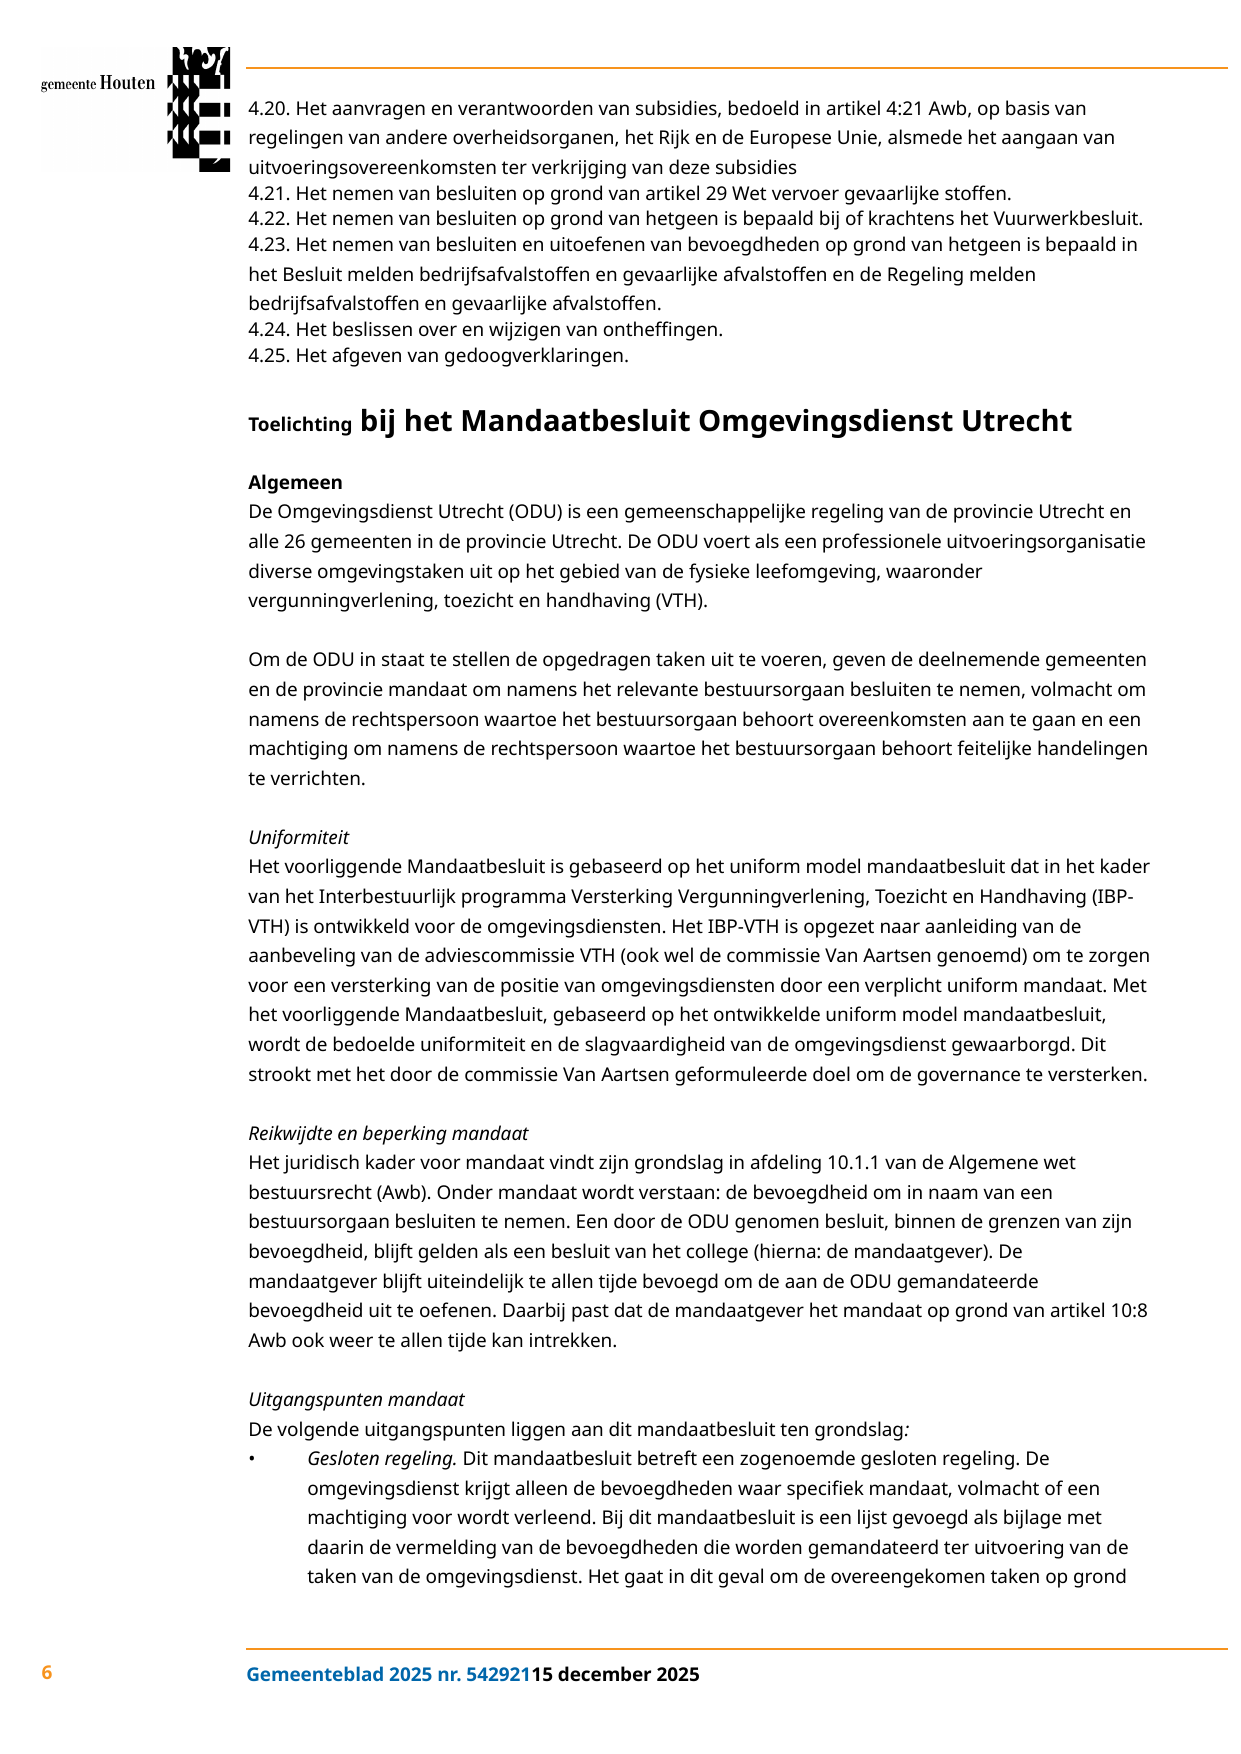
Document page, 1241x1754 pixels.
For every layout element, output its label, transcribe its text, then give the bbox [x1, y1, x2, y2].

text Algemeen [248, 469, 1152, 495]
text Uitgangspunten mandaat [248, 1386, 1152, 1412]
text Toelichting bij het Mandaatbesluit Omgevingsdienst Utrecht [248, 400, 1152, 440]
table_cell 4.20. Het aanvragen en verantwoorden van subsidies, bedoeld in artikel 4:21 Awb, op basis van regelingen van andere overheidsorganen, het Rijk en de Europese Unie, alsmede het aangaan van uitvoeringsovereenkomsten ter verkrijging van deze subsidies [248, 95, 1152, 180]
table_cell 4.22. Het nemen van besluiten op grond van hetgeen is bepaald bij of krachtens het Vuurwerkbesluit. [248, 205, 1152, 231]
table_cell 4.23. Het nemen van besluiten en uitoefenen van bevoegdheden op grond van hetgeen is bepaald in het Besluit melden bedrijfsafvalstoffen en gevaarlijke afvalstoffen en de Regeling melden bedrijfsafvalstoffen en gevaarlijke afvalstoffen. [248, 231, 1152, 316]
text Het juridisch kader voor mandaat vindt zijn grondslag in afdeling 10.1.1 van de Algemene wet bestuursrecht (Awb). Onder mandaat wordt verstaan: de bevoegdheid om in naam van een bestuursorgaan besluiten te nemen. Een door de ODU genomen besluit, binnen de grenzen van zijn bevoegdheid, blijft gelden als een besluit van het college (hierna: de mandaatgever). De mandaatgever blijft uiteindelijk te allen tijde bevoegd om de aan de ODU gemandateerde bevoegdheid uit te oefenen. Daarbij past dat de mandaatgever het mandaat op grond van artikel 10:8 Awb ook weer te allen tijde kan intrekken. [248, 1149, 1152, 1353]
picture [41, 47, 231, 172]
table_cell 4.24. Het beslissen over en wijzigen van ontheffingen. [248, 316, 1152, 342]
text Het voorliggende Mandaatbesluit is gebaseerd op het uniform model mandaatbesluit dat in het kader van het Interbestuurlijk programma Versterking Vergunningverlening, Toezicht en Handhaving (IBP-VTH) is ontwikkeld voor de omgevingsdiensten. Het IBP-VTH is opgezet naar aanleiding van de aanbeveling van de adviescommissie VTH (ook wel de commissie Van Aartsen genoemd) om te zorgen voor een versterking van de positie van omgevingsdiensten door een verplicht uniform mandaat. Met het voorliggende Mandaatbesluit, gebaseerd op het ontwikkelde uniform model mandaatbesluit, wordt de bedoelde uniformiteit en de slagvaardigheid van de omgevingsdienst gewaarborgd. Dit strookt met het door de commissie Van Aartsen geformuleerde doel om de governance te versterken. [248, 854, 1152, 1087]
text De volgende uitgangspunten liggen aan dit mandaatbesluit ten grondslag: [248, 1416, 1152, 1442]
text Om de ODU in staat te stellen de opgedragen taken uit te voeren, geven de deelnemende gemeenten en de provincie mandaat om namens het relevante bestuursorgaan besluiten te nemen, volmacht om namens de rechtspersoon waartoe het bestuursorgaan behoort overeenkomsten aan te gaan en een machtiging om namens de rechtspersoon waartoe het bestuursorgaan behoort feitelijke handelingen te verrichten. [248, 647, 1152, 791]
text Uniformiteit [248, 824, 1152, 850]
table_cell 4.21. Het nemen van besluiten op grond van artikel 29 Wet vervoer gevaarlijke stoffen. [248, 180, 1152, 205]
list Gesloten regeling. Dit mandaatbesluit betreft een zogenoemde gesloten regeling. De omgevingsdienst krijgt alleen de bevoegdheden waar specifiek mandaat, volmacht of een machtiging voor wordt verleend. Bij dit mandaatbesluit is een lijst gevoegd als bijlage met daarin de vermelding van de bevoegdheden die worden gemandateerd ter uitvoering van de taken van de omgevingsdienst. Het gaat in dit geval om de overeengekomen taken op grond [248, 1445, 1152, 1589]
table_cell 4.25. Het afgeven van gedoogverklaringen. [248, 342, 1152, 367]
text Reikwijdte en beperking mandaat [248, 1120, 1152, 1146]
text De Omgevingsdienst Utrecht (ODU) is een gemeenschappelijke regeling van de provincie Utrecht en alle 26 gemeenten in de provincie Utrecht. De ODU voert als een professionele uitvoeringsorganisatie diverse omgevingstaken uit op het gebied van de fysieke leefomgeving, waaronder vergunningverlening, toezicht en handhaving (VTH). [248, 499, 1152, 613]
